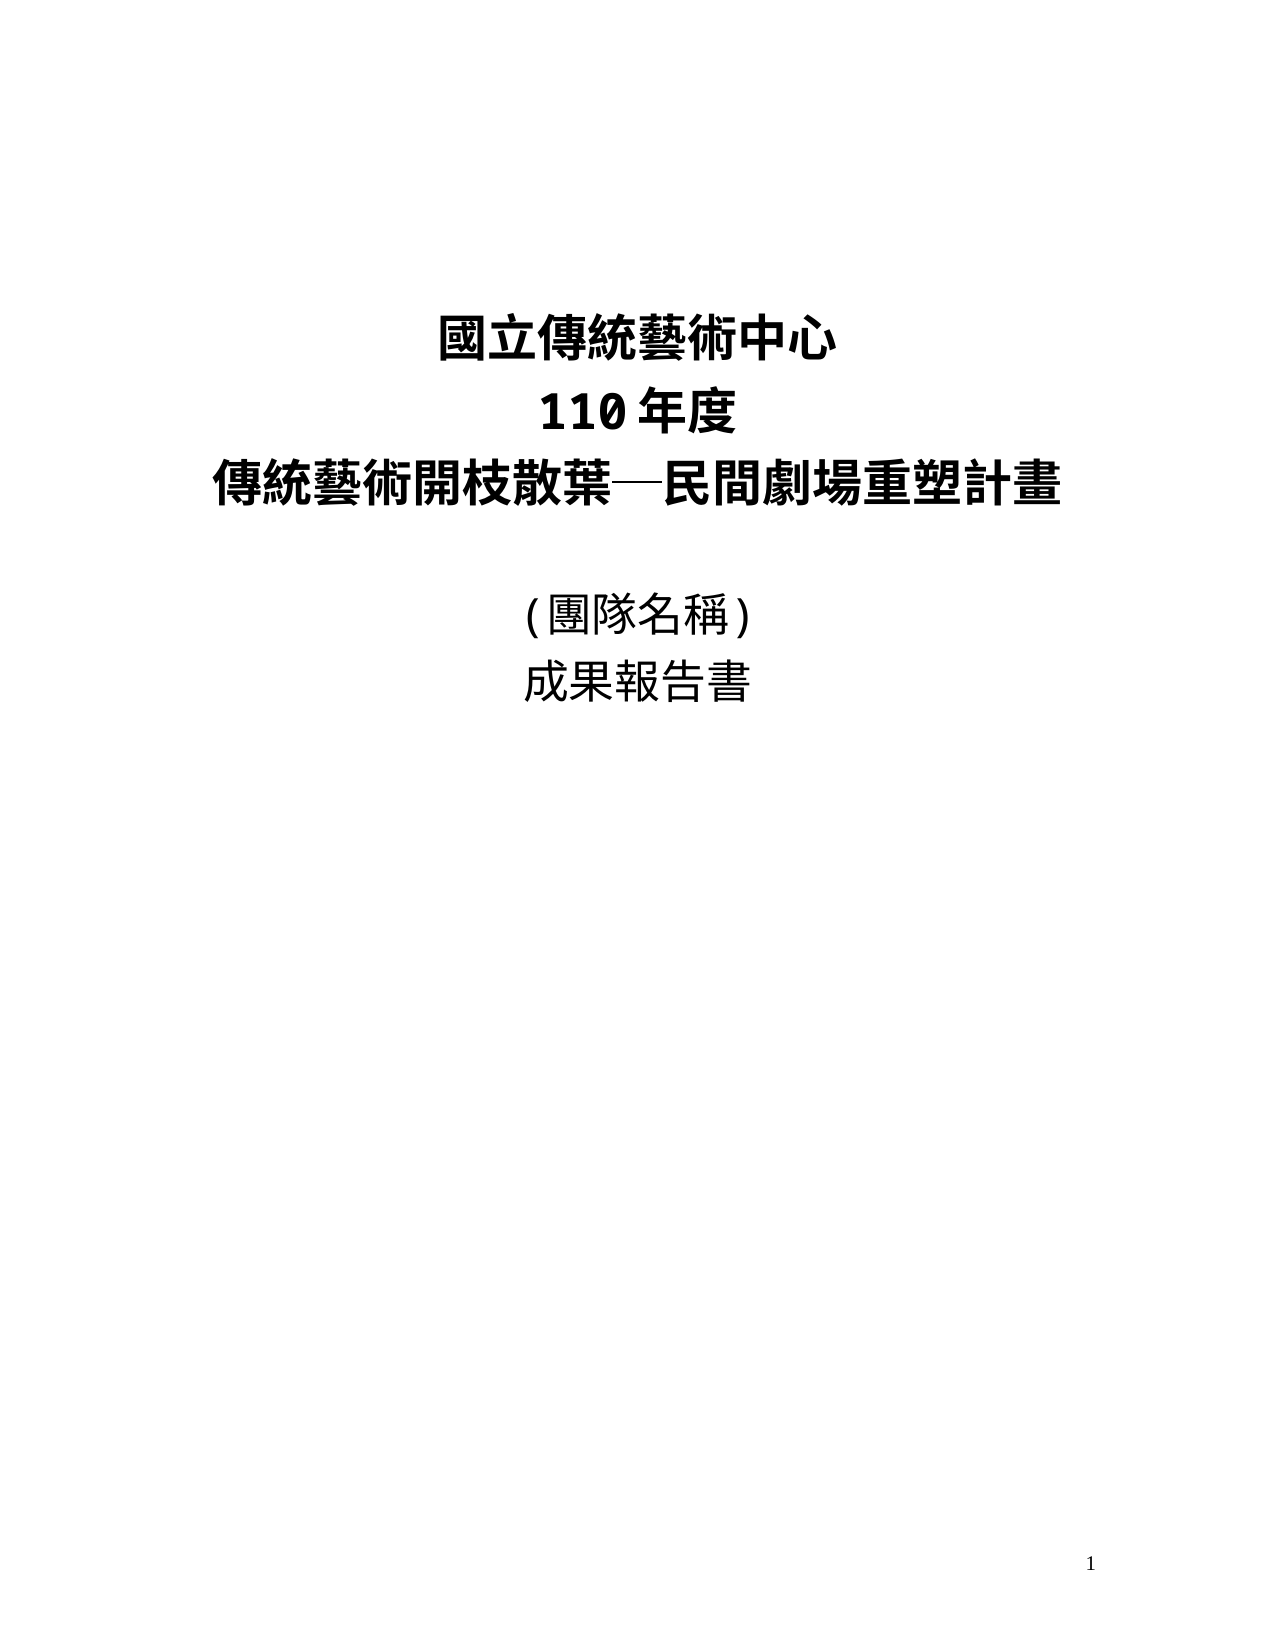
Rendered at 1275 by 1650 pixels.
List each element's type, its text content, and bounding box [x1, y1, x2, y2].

text (團隊名稱) [187, 579, 1088, 645]
text 傳統藝術開枝散葉─民間劇場重塑計畫 [187, 444, 1088, 516]
text 國立傳統藝術中心 [187, 299, 1088, 371]
text 成果報告書 [187, 645, 1088, 712]
text 110年度 [187, 371, 1088, 444]
